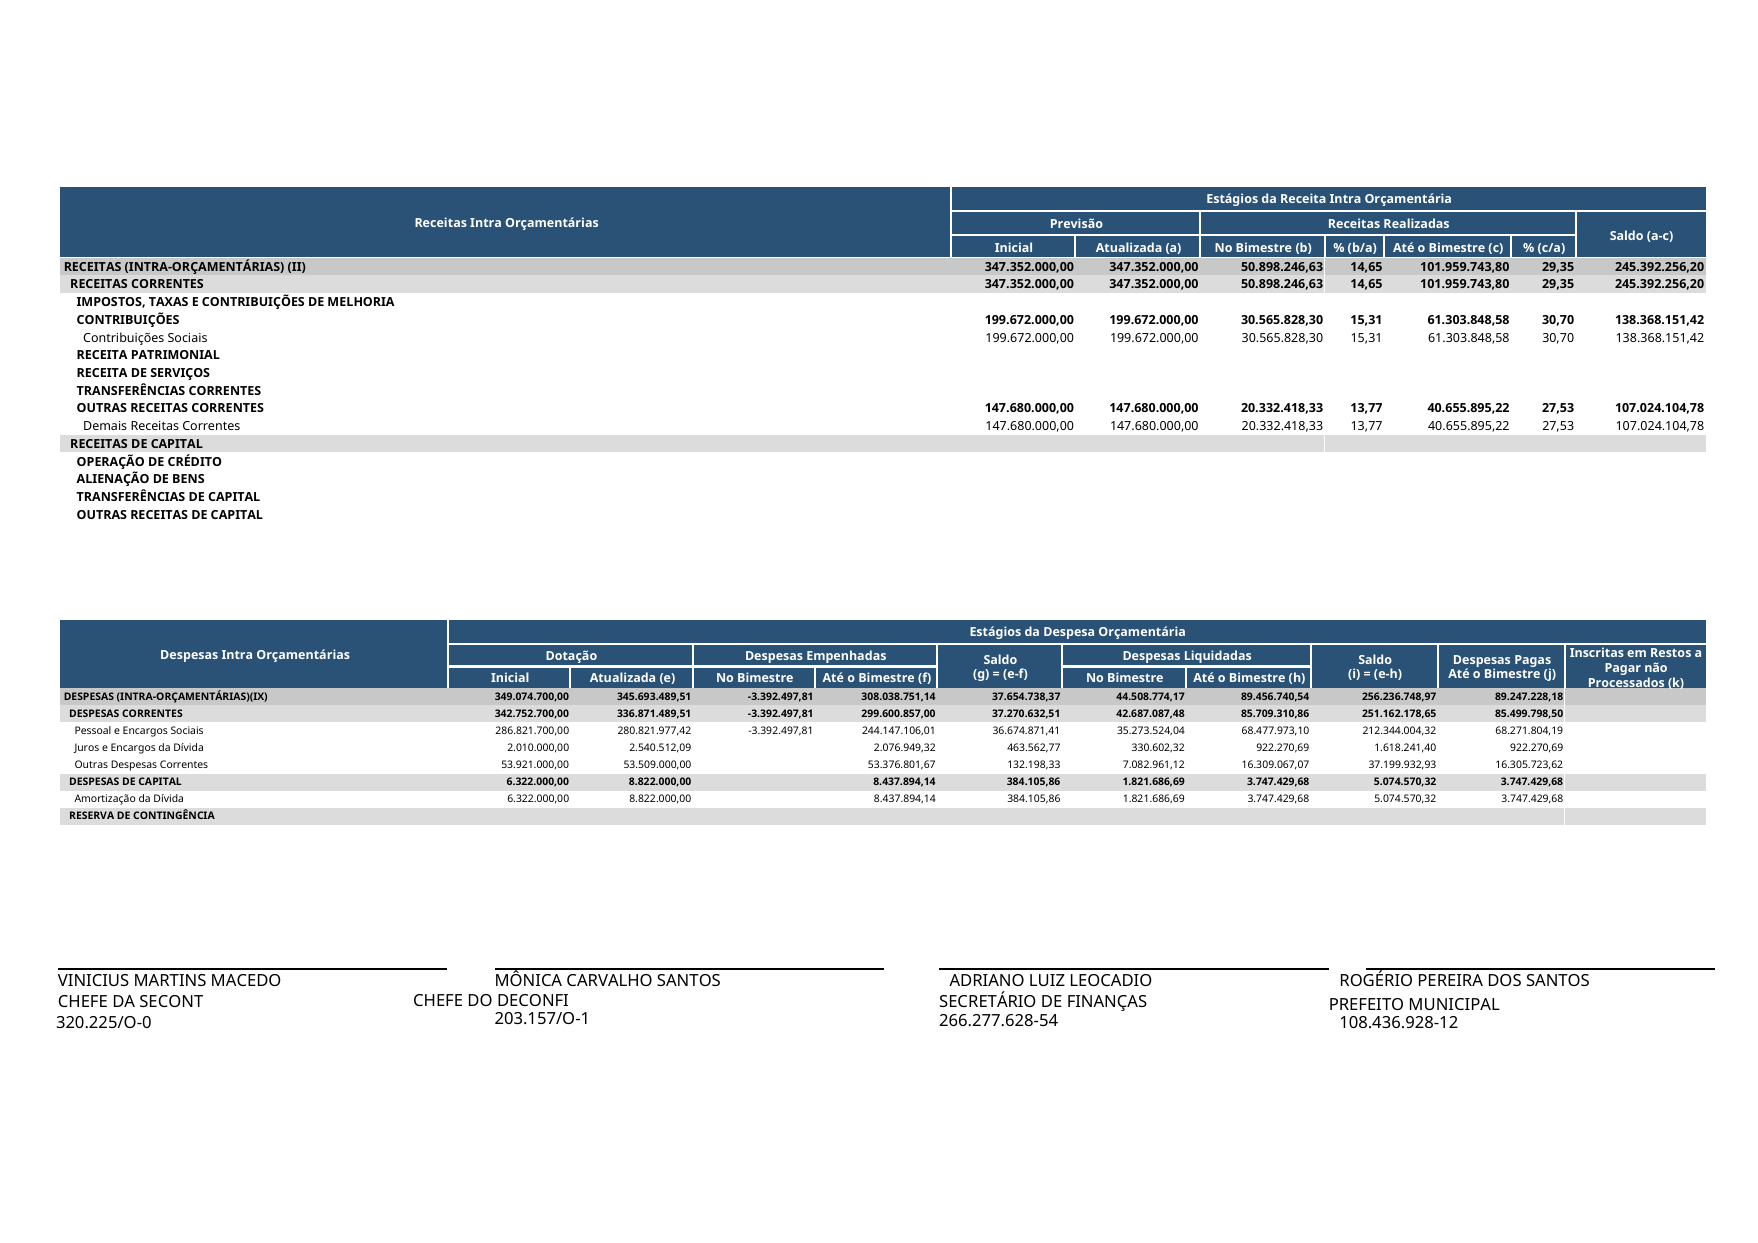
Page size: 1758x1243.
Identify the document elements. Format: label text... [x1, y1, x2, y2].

table_cell 101.959.743,80 [1384, 258, 1511, 275]
table_cell 347.352.000,00 [951, 275, 1075, 293]
table_cell [1200, 381, 1324, 399]
table_cell 7.082.961,12 [1062, 757, 1186, 774]
table_cell -3.392.497,81 [693, 723, 815, 739]
table_cell 5.074.570,32 [1311, 791, 1438, 808]
table_cell 199.672.000,00 [951, 311, 1075, 328]
table_cell [1075, 505, 1200, 523]
table_cell [1384, 435, 1511, 452]
table_cell [1384, 488, 1511, 505]
table_cell 27,53 [1511, 417, 1576, 434]
table_cell [1075, 293, 1200, 311]
table_cell [1576, 364, 1706, 381]
table_cell [951, 435, 1075, 452]
table_cell Até o Bimestre (f) [816, 668, 936, 688]
table_cell [175, 89, 1569, 112]
table_cell [1200, 470, 1324, 488]
table_cell 16.305.723,62 [1438, 757, 1564, 774]
table_cell 15,31 [1325, 311, 1384, 328]
table_cell [1325, 364, 1384, 381]
table_cell [1511, 435, 1576, 452]
table_cell Despesas Empenhadas [694, 645, 936, 665]
table_cell [1569, 532, 1697, 547]
table_header [175, 59, 1569, 88]
table_cell TRANSFERÊNCIAS CORRENTES [60, 381, 951, 399]
table_cell 53.376.801,67 [815, 757, 937, 774]
table_cell [1325, 470, 1384, 488]
table_cell [1565, 757, 1706, 774]
table_cell [1511, 293, 1576, 311]
table_cell 40.655.895,22 [1384, 417, 1511, 434]
table_cell [937, 808, 1062, 825]
table_cell 85.499.798,50 [1438, 705, 1564, 722]
table_cell Outras Despesas Correntes [60, 757, 448, 774]
table_cell 61.303.848,58 [1384, 328, 1511, 346]
table_cell RECEITAS CORRENTES [60, 275, 951, 293]
table_cell [1511, 452, 1576, 470]
table_cell 384.105,86 [937, 774, 1062, 791]
table_cell [1075, 470, 1200, 488]
table_cell [1511, 470, 1576, 488]
table_cell [1690, 596, 1706, 602]
table_cell 30.565.828,30 [1200, 311, 1324, 328]
table_cell RECEITA DE SERVIÇOS [60, 364, 951, 381]
table_cell 3.747.429,68 [1186, 774, 1311, 791]
table_cell 463.562,77 [937, 740, 1062, 757]
table_cell [1075, 452, 1200, 470]
table_cell [1565, 791, 1706, 808]
table_cell % (b/a) [1326, 236, 1383, 257]
table_cell [951, 505, 1075, 523]
table_cell [68, 159, 166, 168]
table_cell [1325, 435, 1384, 452]
table_cell [951, 488, 1075, 505]
table_cell 286.821.700,00 [448, 723, 570, 739]
table_cell 29,35 [1511, 258, 1576, 275]
table_cell 212.344.004,32 [1311, 723, 1438, 739]
table_cell [1503, 162, 1690, 187]
table_cell 35.273.524,04 [1062, 723, 1186, 739]
table_cell 245.392.256,20 [1576, 258, 1706, 275]
table_cell 53.509.000,00 [570, 757, 693, 774]
table_cell [1511, 364, 1576, 381]
table_cell Atualizada (a) [1076, 236, 1199, 257]
table_cell 89.247.228,18 [1438, 688, 1564, 705]
table_cell OUTRAS RECEITAS CORRENTES [60, 399, 951, 417]
table_cell 384.105,86 [937, 791, 1062, 808]
table_cell 245.392.256,20 [1576, 275, 1706, 293]
table_cell [1565, 688, 1706, 705]
table_cell [175, 523, 1569, 547]
table_cell RECEITA PATRIMONIAL [60, 346, 951, 364]
table_cell 20.332.418,33 [1200, 417, 1324, 434]
table_cell [693, 757, 815, 774]
table_cell RECEITAS (INTRA-ORÇAMENTÁRIAS) (II) [60, 258, 951, 275]
table_cell [815, 808, 937, 825]
table_cell [1200, 452, 1324, 470]
table_header [60, 59, 68, 168]
table_cell [175, 596, 1503, 602]
table_cell [1200, 364, 1324, 381]
table_cell [1384, 381, 1511, 399]
table_cell Até o Bimestre (h) [1187, 668, 1310, 688]
table_cell 8.822.000,00 [570, 774, 693, 791]
table_cell 14,65 [1325, 275, 1384, 293]
table_cell [1384, 470, 1511, 488]
table_cell [951, 293, 1075, 311]
table_cell [1384, 505, 1511, 523]
table_cell [1511, 505, 1576, 523]
table_cell 40.655.895,22 [1384, 399, 1511, 417]
table_cell 147.680.000,00 [1075, 399, 1200, 417]
table_cell IMPOSTOS, TAXAS E CONTRIBUIÇÕES DE MELHORIA [60, 293, 951, 311]
table_cell [1576, 435, 1706, 452]
table_header [68, 59, 166, 158]
table_cell 2.540.512,09 [570, 740, 693, 757]
table_cell [693, 791, 815, 808]
table_cell [60, 602, 1503, 619]
table_cell [951, 364, 1075, 381]
table_cell Pessoal e Encargos Sociais [60, 723, 448, 739]
table_cell [1576, 293, 1706, 311]
table_cell [1569, 96, 1697, 112]
table_cell 3.747.429,68 [1186, 791, 1311, 808]
table_cell [693, 774, 815, 791]
table_cell 138.368.151,42 [1576, 328, 1706, 346]
table_cell [175, 162, 1503, 168]
table_cell 5.074.570,32 [1311, 774, 1438, 791]
table_cell OPERAÇÃO DE CRÉDITO [60, 452, 951, 470]
table_cell 44.508.774,17 [1062, 688, 1186, 705]
table_cell OUTRAS RECEITAS DE CAPITAL [60, 505, 951, 523]
table_cell 85.709.310,86 [1186, 705, 1311, 722]
table_cell [1384, 364, 1511, 381]
table_cell [175, 571, 1706, 596]
table_cell 922.270,69 [1186, 740, 1311, 757]
table_cell 53.921.000,00 [448, 757, 570, 774]
table_cell [68, 523, 166, 593]
table_cell Atualizada (e) [571, 668, 692, 688]
table_cell TRANSFERÊNCIAS DE CAPITAL [60, 488, 951, 505]
table_cell 29,35 [1511, 275, 1576, 293]
table_cell DESPESAS CORRENTES [60, 705, 448, 722]
table_cell Despesas Liquidadas [1063, 645, 1310, 665]
table_cell [1438, 808, 1564, 825]
table_cell 345.693.489,51 [570, 688, 693, 705]
table_cell Despesas Intra Orçamentárias [60, 620, 447, 688]
table_cell 336.871.489,51 [570, 705, 693, 722]
table_cell [175, 112, 1706, 137]
table_cell 199.672.000,00 [1075, 328, 1200, 346]
table_cell 132.198,33 [937, 757, 1062, 774]
table_cell 13,77 [1325, 399, 1384, 417]
table_cell 6.322.000,00 [448, 791, 570, 808]
table_header [166, 59, 175, 168]
table_cell [1075, 488, 1200, 505]
table_cell 147.680.000,00 [951, 399, 1075, 417]
table_cell [1576, 470, 1706, 488]
table_cell [1565, 723, 1706, 739]
table_cell [1325, 452, 1384, 470]
table_cell Saldo (g) = (e-f) [938, 645, 1061, 688]
table_cell 147.680.000,00 [951, 417, 1075, 434]
table_cell [1690, 602, 1706, 619]
table_cell Inicial [449, 668, 569, 688]
table_cell 30,70 [1511, 311, 1576, 328]
table_cell 68.271.804,19 [1438, 723, 1564, 739]
table_cell [1075, 364, 1200, 381]
table_header [1569, 59, 1697, 78]
table_cell 347.352.000,00 [1075, 275, 1200, 293]
table_cell 3.747.429,68 [1438, 791, 1564, 808]
table_cell [448, 808, 570, 825]
table_cell [1576, 381, 1706, 399]
table_cell [1325, 293, 1384, 311]
table_cell 2.076.949,32 [815, 740, 937, 757]
table_cell [1697, 89, 1706, 112]
table_cell 347.352.000,00 [1075, 258, 1200, 275]
table_cell [1200, 505, 1324, 523]
table_cell 199.672.000,00 [1075, 311, 1200, 328]
table_cell [1075, 381, 1200, 399]
table_cell 107.024.104,78 [1576, 399, 1706, 417]
table_cell [1325, 505, 1384, 523]
table_cell [570, 808, 693, 825]
table_cell [1075, 435, 1200, 452]
table_cell 42.687.087,48 [1062, 705, 1186, 722]
table_cell 16.309.067,07 [1186, 757, 1311, 774]
table_cell [1325, 346, 1384, 364]
table_cell [951, 381, 1075, 399]
table_cell [166, 523, 175, 602]
table_cell 89.456.740,54 [1186, 688, 1311, 705]
table_cell [175, 137, 1706, 162]
table_cell [1325, 488, 1384, 505]
table_cell [1569, 523, 1697, 532]
table_cell 13,77 [1325, 417, 1384, 434]
table_cell [175, 547, 1706, 571]
table_cell Previsão [952, 212, 1199, 234]
table_cell [1062, 808, 1186, 825]
table_cell 36.674.871,41 [937, 723, 1062, 739]
table_cell 244.147.106,01 [815, 723, 937, 739]
table_cell [1200, 346, 1324, 364]
table_cell [1384, 452, 1511, 470]
table_cell 3.747.429,68 [1438, 774, 1564, 791]
table_cell 8.822.000,00 [570, 791, 693, 808]
table_cell 8.437.894,14 [815, 791, 937, 808]
table_cell % (c/a) [1512, 236, 1575, 257]
table_cell RECEITAS DE CAPITAL [60, 435, 951, 452]
table_cell [1565, 774, 1706, 791]
table_header [1697, 59, 1706, 88]
table_cell 30.565.828,30 [1200, 328, 1324, 346]
table_cell Até o Bimestre (c) [1385, 236, 1510, 257]
table_cell [1697, 523, 1706, 547]
table_cell 37.199.932,93 [1311, 757, 1438, 774]
table_cell [1690, 162, 1706, 168]
table_cell [1565, 740, 1706, 757]
table_cell [1186, 808, 1311, 825]
table_cell [951, 346, 1075, 364]
table_cell [60, 168, 1503, 186]
table_cell Despesas Pagas Até o Bimestre (j) [1439, 645, 1564, 688]
table_cell [1576, 505, 1706, 523]
table_cell 1.618.241,40 [1311, 740, 1438, 757]
table_cell [1200, 293, 1324, 311]
table_cell [951, 470, 1075, 488]
table_cell Estágios da Receita Intra Orçamentária [952, 187, 1706, 210]
table_cell [1075, 346, 1200, 364]
table_cell 342.752.700,00 [448, 705, 570, 722]
table_cell 1.821.686,69 [1062, 791, 1186, 808]
table_cell Juros e Encargos da Dívida [60, 740, 448, 757]
table_cell 280.821.977,42 [570, 723, 693, 739]
table_cell [1384, 293, 1511, 311]
table_cell 299.600.857,00 [815, 705, 937, 722]
table_cell Saldo (i) = (e-h) [1312, 645, 1437, 688]
table_cell 68.477.973,10 [1186, 723, 1311, 739]
table_cell [1200, 488, 1324, 505]
table_cell 50.898.246,63 [1200, 275, 1324, 293]
table_cell CONTRIBUIÇÕES [60, 311, 951, 328]
table_cell 199.672.000,00 [951, 328, 1075, 346]
table_cell [1576, 346, 1706, 364]
table_cell 2.010.000,00 [448, 740, 570, 757]
table_cell [1384, 346, 1511, 364]
table_cell 27,53 [1511, 399, 1576, 417]
table_cell -3.392.497,81 [693, 688, 815, 705]
table_cell No Bimestre [694, 668, 814, 688]
table_cell Inscritas em Restos a Pagar não Processados (k) [1566, 645, 1706, 688]
table_cell Saldo (a-c) [1577, 212, 1706, 257]
table_cell Demais Receitas Correntes [60, 417, 951, 434]
table_cell -3.392.497,81 [693, 705, 815, 722]
table_cell 251.162.178,65 [1311, 705, 1438, 722]
table_cell [1503, 596, 1690, 620]
table_cell [1200, 435, 1324, 452]
table_cell 347.352.000,00 [951, 258, 1075, 275]
table_cell 349.074.700,00 [448, 688, 570, 705]
table_cell DESPESAS DE CAPITAL [60, 774, 448, 791]
table_cell No Bimestre (b) [1201, 236, 1324, 257]
table_cell 50.898.246,63 [1200, 258, 1324, 275]
table_cell 30,70 [1511, 328, 1576, 346]
table_cell DESPESAS (INTRA-ORÇAMENTÁRIAS)(IX) [60, 688, 448, 705]
table_cell Receitas Realizadas [1201, 212, 1575, 234]
table_cell 61.303.848,58 [1384, 311, 1511, 328]
table_cell 330.602,32 [1062, 740, 1186, 757]
table_cell Dotação [449, 645, 692, 665]
table_cell [1576, 488, 1706, 505]
table_cell 8.437.894,14 [815, 774, 937, 791]
table_cell No Bimestre [1063, 668, 1185, 688]
table_cell 1.821.686,69 [1062, 774, 1186, 791]
table_cell 20.332.418,33 [1200, 399, 1324, 417]
table_cell [1690, 168, 1706, 186]
table_cell 308.038.751,14 [815, 688, 937, 705]
table_cell 101.959.743,80 [1384, 275, 1511, 293]
table_cell [1565, 808, 1706, 825]
table_cell 6.322.000,00 [448, 774, 570, 791]
table_cell 147.680.000,00 [1075, 417, 1200, 434]
table_cell 256.236.748,97 [1311, 688, 1438, 705]
table_cell [1511, 346, 1576, 364]
table_cell [693, 740, 815, 757]
table_cell 37.270.632,51 [937, 705, 1062, 722]
table_cell RESERVA DE CONTINGÊNCIA [60, 808, 448, 825]
table_cell [1511, 381, 1576, 399]
table_cell Receitas Intra Orçamentárias [60, 187, 950, 257]
table_cell [1565, 705, 1706, 722]
table_cell Estágios da Despesa Orçamentária [449, 620, 1706, 643]
table_cell [1311, 808, 1438, 825]
table_cell [68, 593, 166, 602]
table_cell [693, 808, 815, 825]
table_cell ALIENAÇÃO DE BENS [60, 470, 951, 488]
table_cell Inicial [952, 236, 1074, 257]
table_cell [60, 523, 68, 602]
table_cell 922.270,69 [1438, 740, 1564, 757]
table_cell [1511, 488, 1576, 505]
table_cell 138.368.151,42 [1576, 311, 1706, 328]
table_cell [951, 452, 1075, 470]
table_cell [1569, 79, 1697, 96]
table_cell Amortização da Dívida [60, 791, 448, 808]
table_cell Contribuições Sociais [60, 328, 951, 346]
table_cell 14,65 [1325, 258, 1384, 275]
table_cell 107.024.104,78 [1576, 417, 1706, 434]
table_cell 37.654.738,37 [937, 688, 1062, 705]
table_cell 15,31 [1325, 328, 1384, 346]
table_cell [1325, 381, 1384, 399]
table_cell [1576, 452, 1706, 470]
